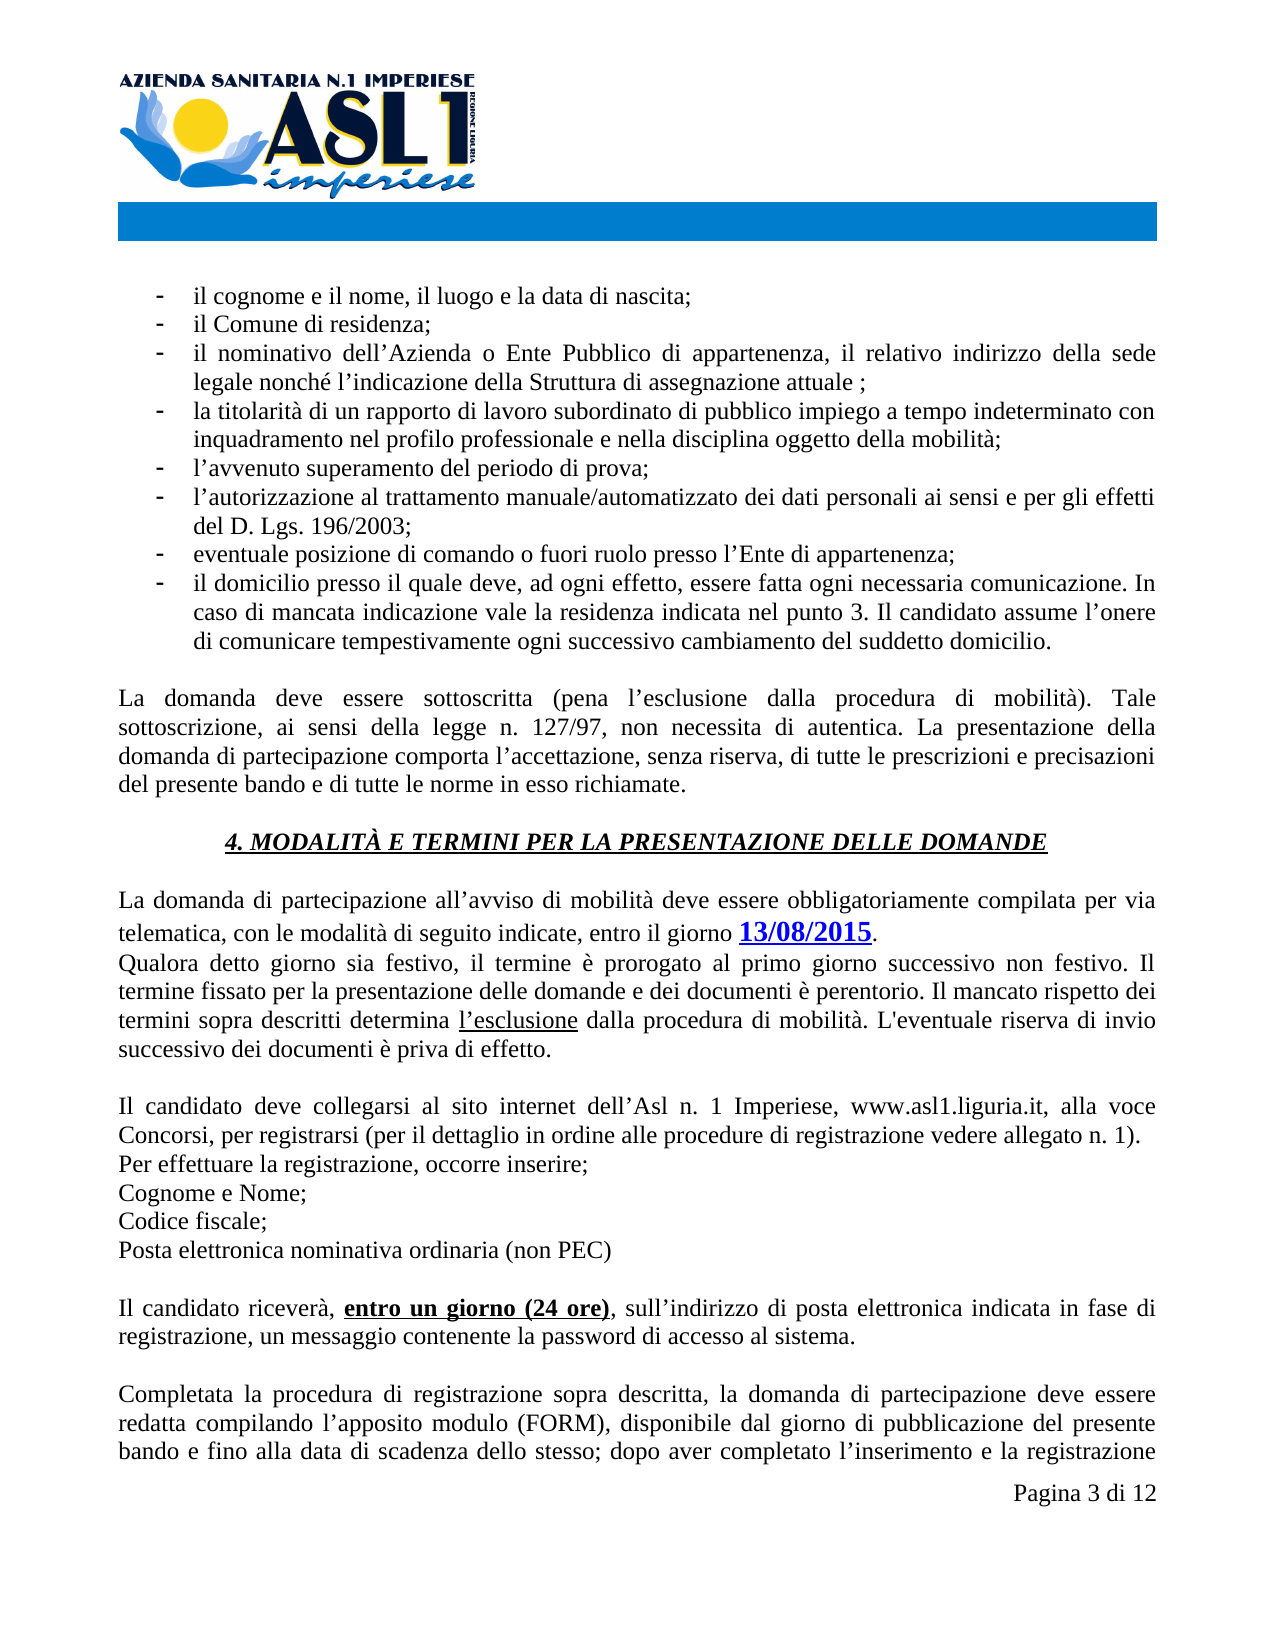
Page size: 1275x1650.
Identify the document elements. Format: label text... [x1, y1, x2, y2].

list la titolarità di un rapporto di lavoro subordinato di pubblico impiego a tempo indeterminato con inquadramento nel profilo professionale e nella disciplina oggetto della mobilità; [156, 396, 1157, 453]
text La domanda deve essere sottoscritta (pena l’esclusione dalla procedura di mobilità). Tale sottoscrizione, ai sensi della legge n. 127/97, non necessita di autentica. La presentazione della domanda di partecipazione comporta l’accettazione, senza riserva, di tutte le prescrizioni e precisazioni del presente bando e di tutte le norme in esso richiamate. [118, 683, 1157, 798]
list eventuale posizione di comando o fuori ruolo presso l’Ente di appartenenza; [156, 539, 1157, 568]
picture [119, 74, 475, 199]
text Qualora detto giorno sia festivo, il termine è prorogato al primo giorno successivo non festivo. Il termine fissato per la presentazione delle domande e dei documenti è perentorio. Il mancato rispetto dei termini sopra descritti determina l’esclusione dalla procedura di mobilità. L'eventuale riserva di invio successivo dei documenti è priva di effetto. [118, 948, 1157, 1063]
list l’avvenuto superamento del periodo di prova; [156, 453, 1157, 482]
subtitle 4. MODALITÀ E TERMINI PER LA PRESENTAZIONE DELLE DOMANDE [118, 827, 1157, 856]
list il nominativo dell’Azienda o Ente Pubblico di appartenenza, il relativo indirizzo della sede legale nonché l’indicazione della Struttura di assegnazione attuale ; [156, 338, 1157, 396]
text Completata la procedura di registrazione sopra descritta, la domanda di partecipazione deve essere redatta compilando l’apposito modulo (FORM), disponibile dal giorno di pubblicazione del presente bando e fino alla data di scadenza dello stesso; dopo aver completato l’inserimento e la registrazione [118, 1379, 1157, 1465]
text Posta elettronica nominativa ordinaria (non PEC) [118, 1235, 1157, 1264]
text Cognome e Nome; [118, 1178, 1157, 1206]
list il cognome e il nome, il luogo e la data di nascita; [156, 281, 1157, 309]
list l’autorizzazione al trattamento manuale/automatizzato dei dati personali ai sensi e per gli effetti del D. Lgs. 196/2003; [156, 482, 1157, 539]
text Codice fiscale; [118, 1206, 1157, 1235]
text La domanda di partecipazione all’avviso di mobilità deve essere obbligatoriamente compilata per via telematica, con le modalità di seguito indicate, entro il giorno 13/08/2015. [118, 885, 1157, 948]
text Il candidato deve collegarsi al sito internet dell’Asl n. 1 Imperiese, www.asl1.liguria.it, alla voce Concorsi, per registrarsi (per il dettaglio in ordine alle procedure di registrazione vedere allegato n. 1). [118, 1091, 1157, 1149]
list il Comune di residenza; [156, 309, 1157, 338]
list il domicilio presso il quale deve, ad ogni effetto, essere fatta ogni necessaria comunicazione. In caso di mancata indicazione vale la residenza indicata nel punto 3. Il candidato assume l’onere di comunicare tempestivamente ogni successivo cambiamento del suddetto domicilio. [156, 568, 1157, 654]
text Il candidato riceverà, entro un giorno (24 ore), sull’indirizzo di posta elettronica indicata in fase di registrazione, un messaggio contenente la password di accesso al sistema. [118, 1293, 1157, 1350]
text Per effettuare la registrazione, occorre inserire; [118, 1149, 1157, 1178]
